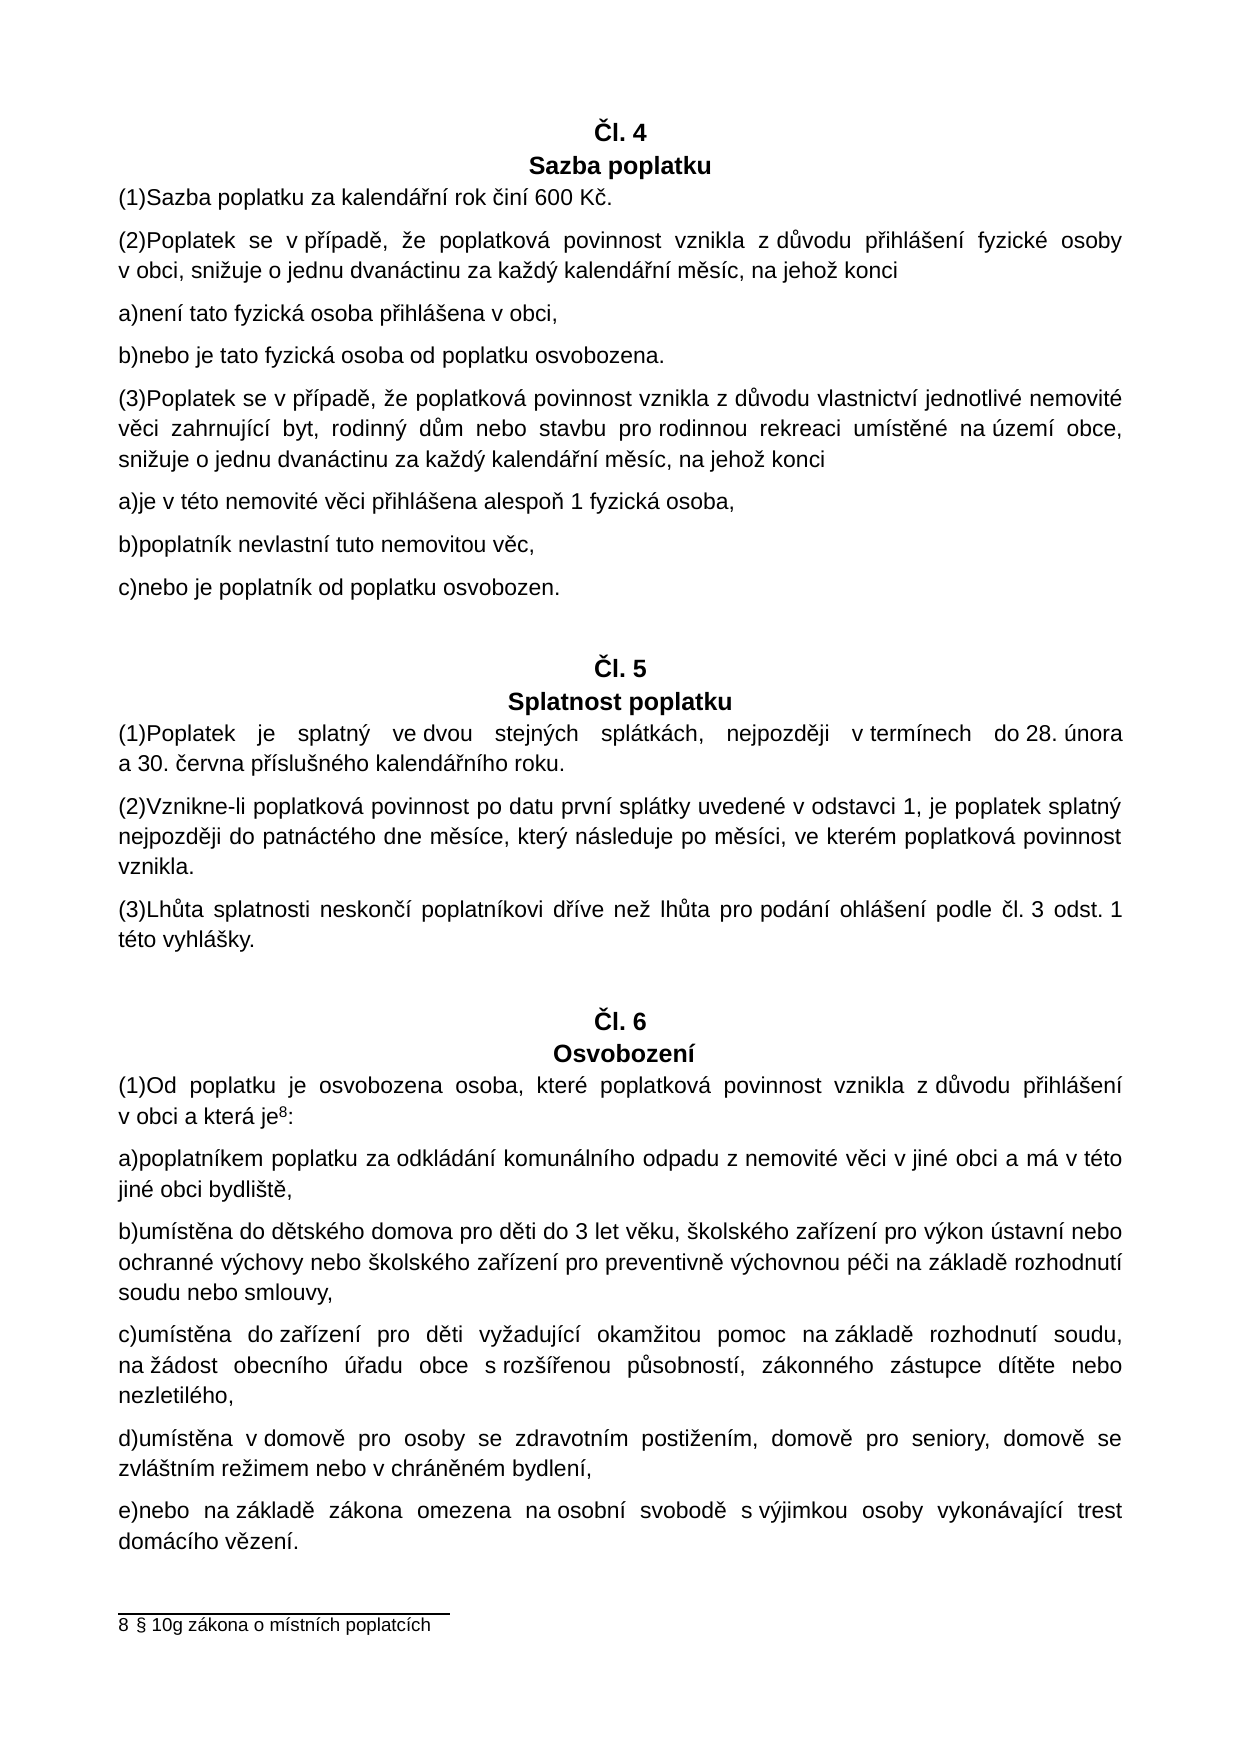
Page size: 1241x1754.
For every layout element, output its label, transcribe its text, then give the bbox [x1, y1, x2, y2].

list Lhůta splatnosti neskončí poplatníkovi dříve než lhůta pro podání ohlášení podle čl. 3 odst. 1 této vyhlášky. [118, 896, 1122, 953]
subtitle Čl. 4 Sazba poplatku [118, 118, 1122, 180]
list § 10g zákona o místních poplatcích [118, 1614, 1122, 1635]
list je v této nemovité věci přihlášena alespoň 1 fyzická osoba, [118, 488, 1122, 515]
list nebo je tato fyzická osoba od poplatku osvobozena. [118, 342, 1122, 369]
list poplatník nevlastní tuto nemovitou věc, [118, 531, 1122, 557]
list není tato fyzická osoba přihlášena v obci, [118, 300, 1122, 326]
list umístěna do dětského domova pro děti do 3 let věku, školského zařízení pro výkon ústavní nebo ochranné výchovy nebo školského zařízení pro preventivně výchovnou péči na základě rozhodnutí soudu nebo smlouvy, [118, 1218, 1122, 1305]
list Vznikne-li poplatková povinnost po datu první splátky uvedené v odstavci 1, je poplatek splatný nejpozději do patnáctého dne měsíce, který následuje po měsíci, ve kterém poplatková povinnost vznikla. [118, 793, 1122, 880]
list Poplatek se v případě, že poplatková povinnost vznikla z důvodu přihlášení fyzické osoby v obci, snižuje o jednu dvanáctinu za každý kalendářní měsíc, na jehož konci [118, 227, 1122, 283]
list poplatníkem poplatku za odkládání komunálního odpadu z nemovité věci v jiné obci a má v této jiné obci bydliště, [118, 1145, 1122, 1202]
list nebo je poplatník od poplatku osvobozen. [118, 574, 1122, 600]
list Od poplatku je osvobozena osoba, které poplatková povinnost vznikla z důvodu přihlášení v obci a která je: [118, 1072, 1122, 1129]
list Poplatek se v případě, že poplatková povinnost vznikla z důvodu vlastnictví jednotlivé nemovité věci zahrnující byt, rodinný dům nebo stavbu pro rodinnou rekreaci umístěné na území obce, snižuje o jednu dvanáctinu za každý kalendářní měsíc, na jehož konci [118, 385, 1122, 472]
list umístěna do zařízení pro děti vyžadující okamžitou pomoc na základě rozhodnutí soudu, na žádost obecního úřadu obce s rozšířenou působností, zákonného zástupce dítěte nebo nezletilého, [118, 1321, 1122, 1408]
list umístěna v domově pro osoby se zdravotním postižením, domově pro seniory, domově se zvláštním režimem nebo v chráněném bydlení, [118, 1424, 1122, 1481]
list nebo na základě zákona omezena na osobní svobodě s výjimkou osoby vykonávající trest domácího vězení. [118, 1497, 1122, 1554]
list Poplatek je splatný ve dvou stejných splátkách, nejpozději v termínech do 28. února a 30. června příslušného kalendářního roku. [118, 720, 1122, 777]
subtitle Čl. 5 Splatnost poplatku [118, 654, 1122, 716]
subtitle Čl. 6 Osvobození [118, 1006, 1122, 1068]
list Sazba poplatku za kalendářní rok činí 600 Kč. [118, 184, 1122, 211]
